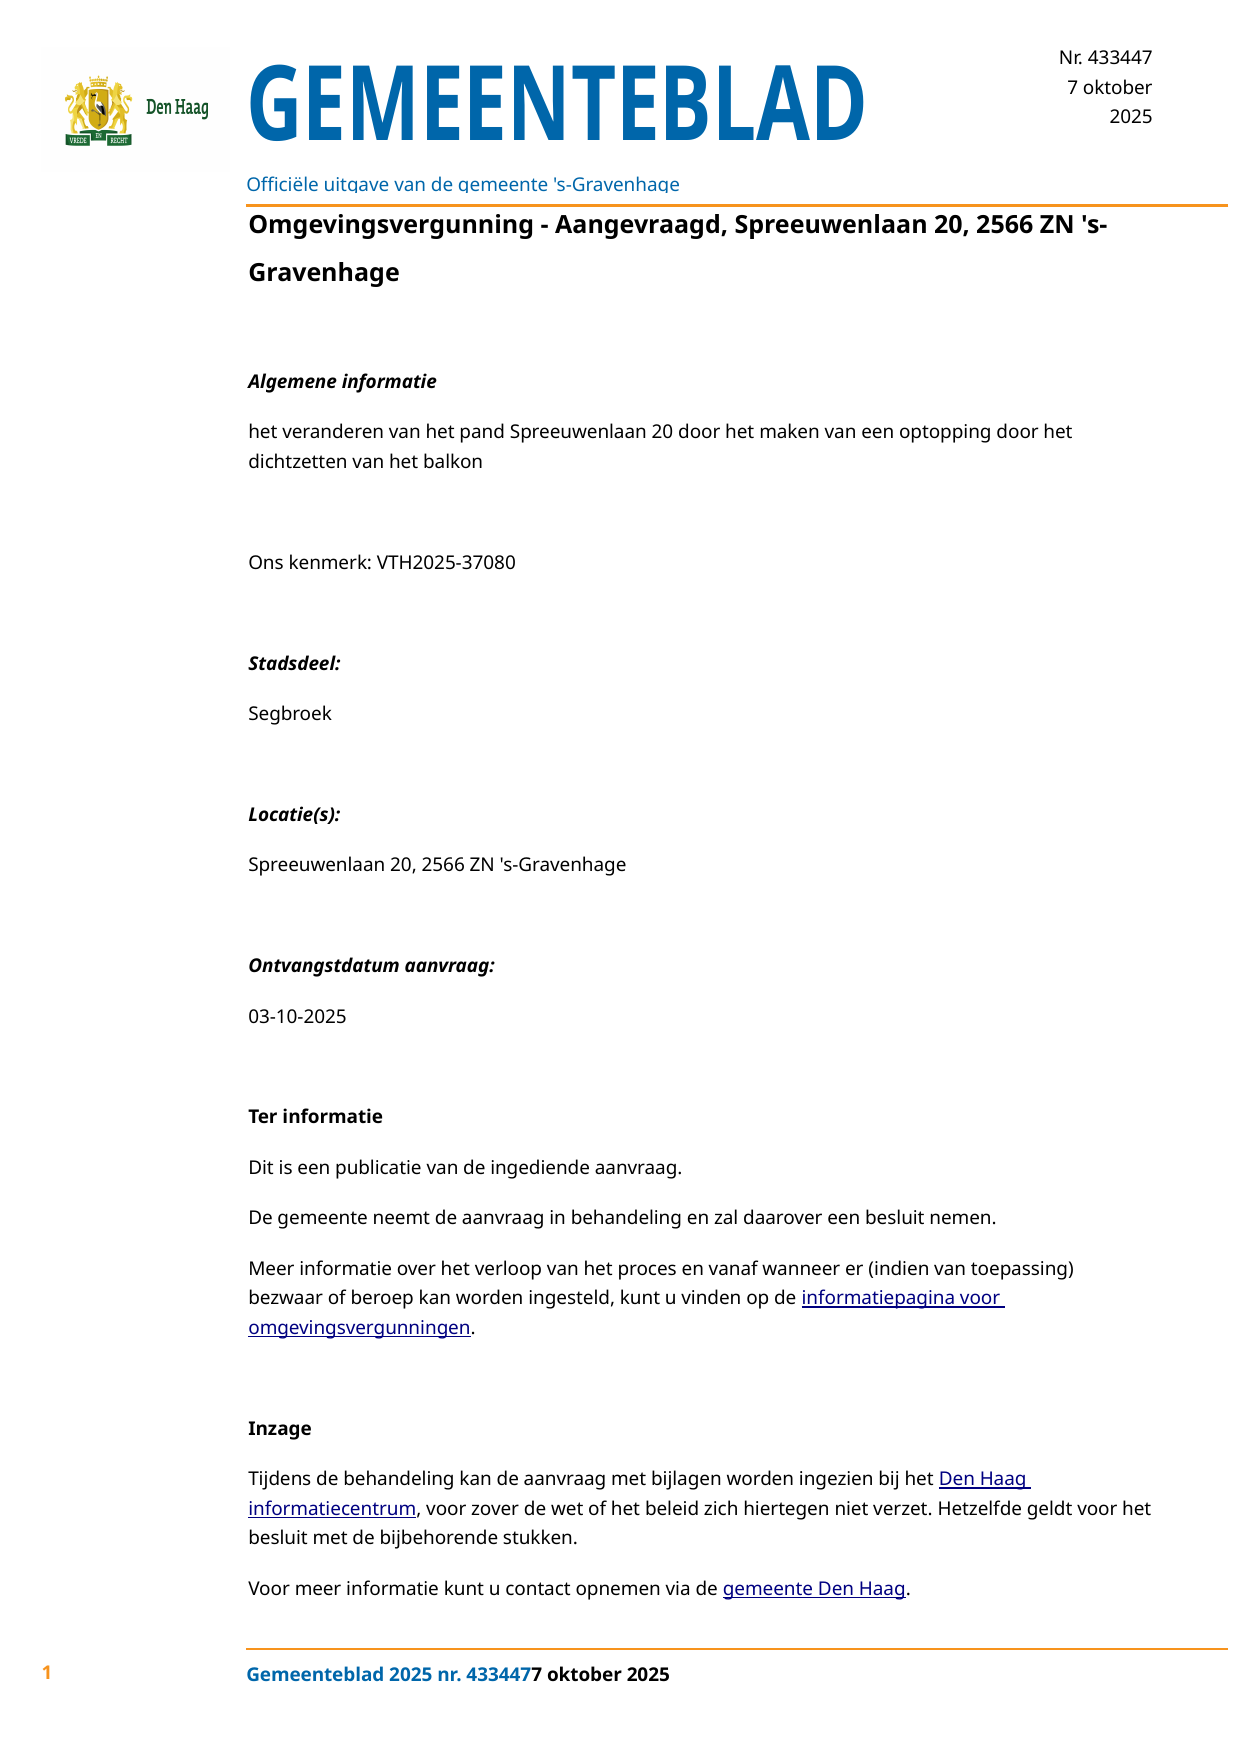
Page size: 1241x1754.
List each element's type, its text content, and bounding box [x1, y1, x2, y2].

text Spreeuwenlaan 20, 2566 ZN 's-Gravenhage [248, 852, 1152, 877]
text Segbroek [248, 700, 1152, 726]
text het veranderen van het pand Spreeuwenlaan 20 door het maken van een optopping door het dichtzetten van het balkon [248, 419, 1152, 474]
text Stadsdeel: [248, 650, 1152, 676]
text 03-10-2025 [248, 1003, 1152, 1029]
text Ontvangstdatum aanvraag: [248, 952, 1152, 978]
picture [41, 47, 231, 172]
text Ons kenmerk: VTH2025-37080 [248, 549, 1152, 575]
text Dit is een publicatie van de ingediende aanvraag. [248, 1154, 1152, 1180]
text Ter informatie [248, 1104, 1152, 1129]
text Tijdens de behandeling kan de aanvraag met bijlagen worden ingezien bij het Den Haag informatiecentrum, voor zover de wet of het beleid zich hiertegen niet verzet. Hetzelfde geldt voor het besluit met de bijbehorende stukken. [248, 1465, 1152, 1550]
text De gemeente neemt de aanvraag in behandeling en zal daarover een besluit nemen. [248, 1204, 1152, 1230]
text Meer informatie over het verloop van het proces en vanaf wanneer er (indien van toepassing) bezwaar of beroep kan worden ingesteld, kunt u vinden op de informatiepagina voor omgevingsvergunningen. [248, 1255, 1152, 1340]
text Algemene informatie [248, 368, 1152, 394]
text Locatie(s): [248, 801, 1152, 827]
text Omgevingsvergunning - Aangevraagd, Spreeuwenlaan 20, 2566 ZN 's-Gravenhage [248, 207, 1152, 288]
text Inzage [248, 1415, 1152, 1441]
text Voor meer informatie kunt u contact opnemen via de gemeente Den Haag. [248, 1575, 1152, 1601]
